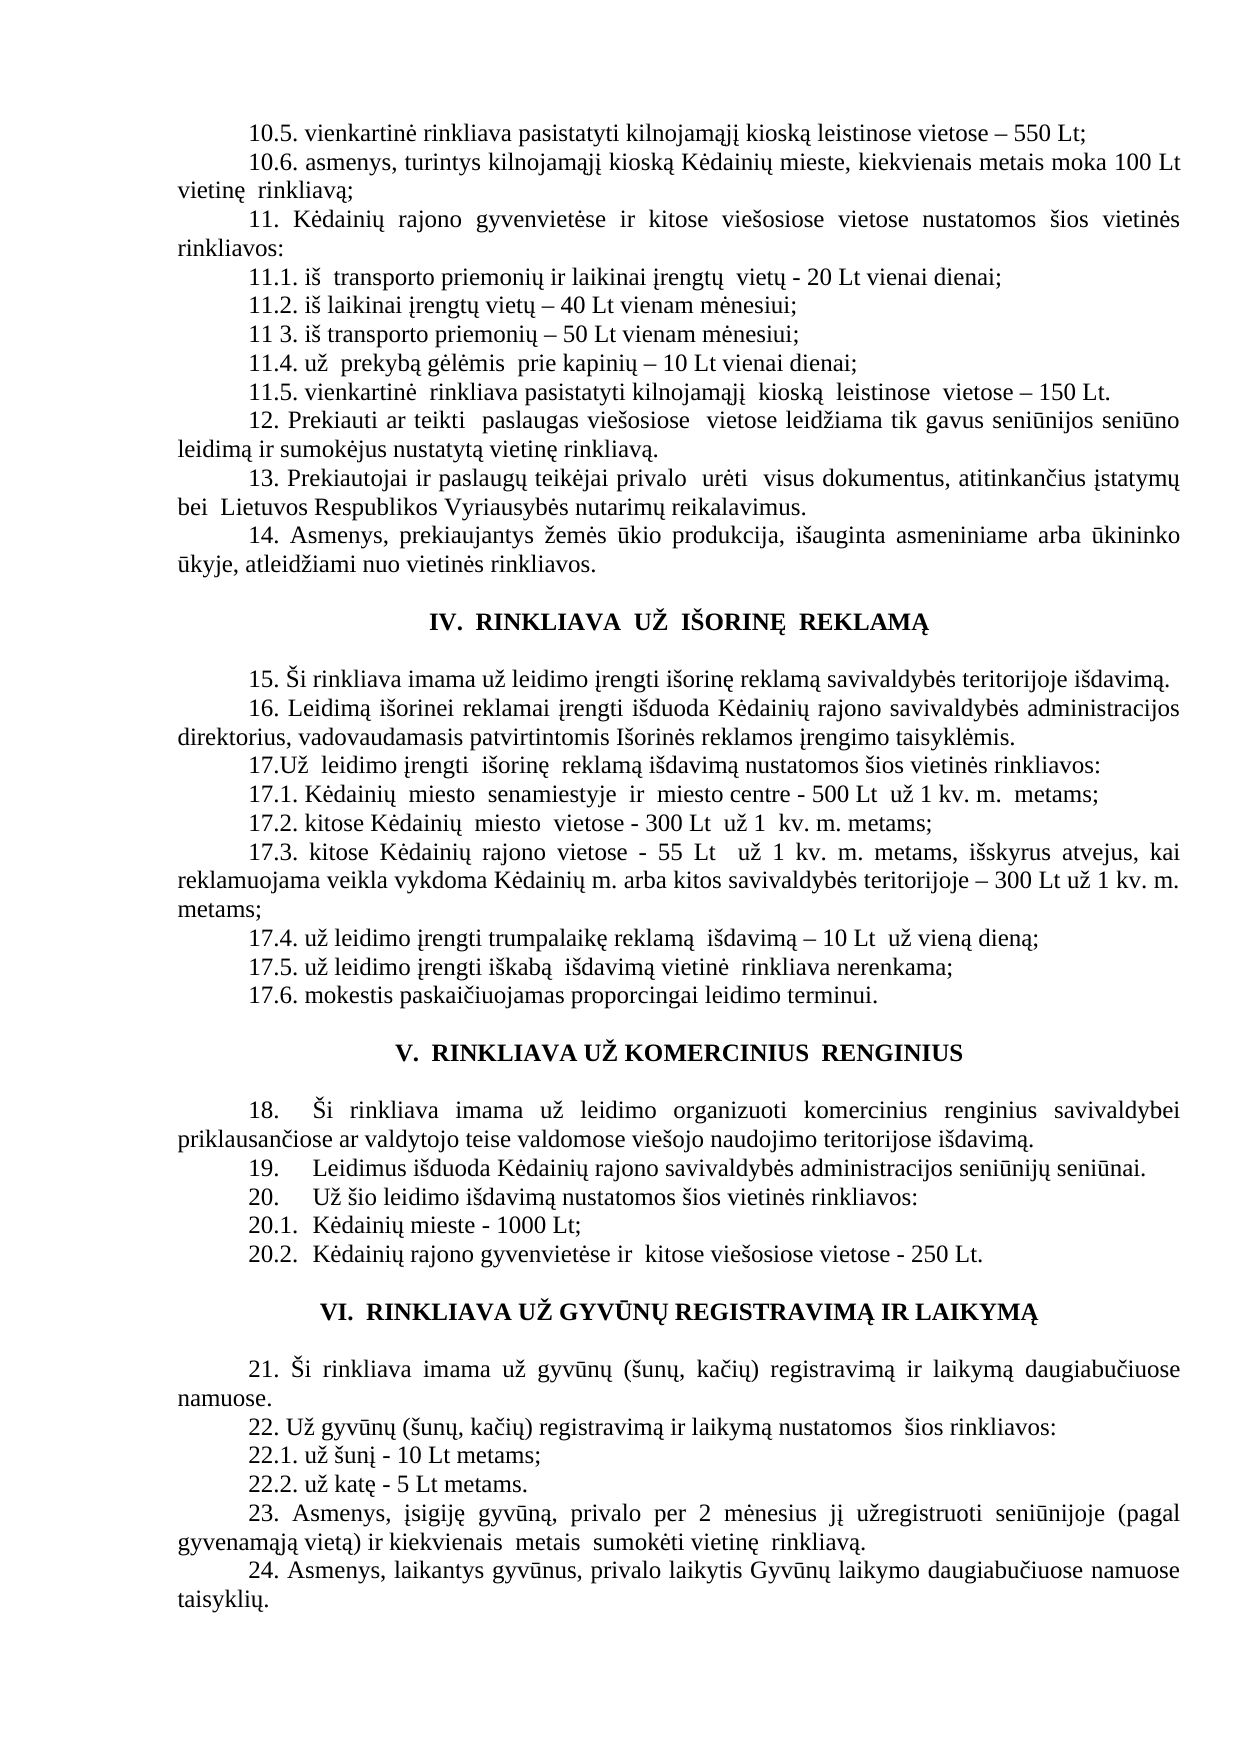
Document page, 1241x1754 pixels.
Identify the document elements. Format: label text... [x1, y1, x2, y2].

text 18. Ši rinkliava imama už leidimo organizuoti komercinius renginius savivaldybei priklausančiose ar valdytojo teise valdomose viešojo naudojimo teritorijose išdavimą. [177, 1096, 1181, 1153]
text 20. Už šio leidimo išdavimą nustatomos šios vietinės rinkliavos: [177, 1182, 1181, 1211]
text 20.2. Kėdainių rajono gyvenvietėse ir kitose viešosiose vietose - 250 Lt. [177, 1239, 1181, 1268]
text 17.6. mokestis paskaičiuojamas proporcingai leidimo terminui. [177, 981, 1181, 1009]
text 19. Leidimus išduoda Kėdainių rajono savivaldybės administracijos seniūnijų seniūnai. [177, 1153, 1181, 1182]
text 10.5. vienkartinė rinkliava pasistatyti kilnojamąjį kioską leistinose vietose – 550 Lt; [177, 118, 1181, 147]
text 17.1. Kėdainių miesto senamiestyje ir miesto centre - 500 Lt už 1 kv. m. metams; [177, 779, 1181, 808]
text 11. Kėdainių rajono gyvenvietėse ir kitose viešosiose vietose nustatomos šios vietinės rinkliavos: [177, 204, 1181, 262]
text VI. RINKLIAVA UŽ GYVŪNŲ REGISTRAVIMĄ IR LAIKYMĄ [177, 1297, 1181, 1326]
text 23. Asmenys, įsigiję gyvūną, privalo per 2 mėnesius jį užregistruoti seniūnijoje (pagal gyvenamąją vietą) ir kiekvienais metais sumokėti vietinę rinkliavą. [177, 1498, 1181, 1556]
text 15. Ši rinkliava imama už leidimo įrengti išorinę reklamą savivaldybės teritorijoje išdavimą. [177, 664, 1181, 693]
text 10.6. asmenys, turintys kilnojamąjį kioską Kėdainių mieste, kiekvienais metais moka 100 Lt vietinę rinkliavą; [177, 147, 1181, 204]
text 22.1. už šunį - 10 Lt metams; [177, 1441, 1181, 1469]
text 11.5. vienkartinė rinkliava pasistatyti kilnojamąjį kioską leistinose vietose – 150 Lt. [177, 377, 1181, 406]
text 17.4. už leidimo įrengti trumpalaikę reklamą išdavimą – 10 Lt už vieną dieną; [177, 923, 1181, 952]
text 22. Už gyvūnų (šunų, kačių) registravimą ir laikymą nustatomos šios rinkliavos: [177, 1412, 1181, 1441]
text IV. RINKLIAVA UŽ IŠORINĘ REKLAMĄ [177, 607, 1181, 636]
text 14. Asmenys, prekiaujantys žemės ūkio produkcija, išauginta asmeniniame arba ūkininko ūkyje, atleidžiami nuo vietinės rinkliavos. [177, 521, 1181, 578]
text 17.2. kitose Kėdainių miesto vietose - 300 Lt už 1 kv. m. metams; [177, 808, 1181, 837]
text 20.1. Kėdainių mieste - 1000 Lt; [177, 1211, 1181, 1239]
text 11 3. iš transporto priemonių – 50 Lt vienam mėnesiui; [177, 319, 1181, 348]
text 17.3. kitose Kėdainių rajono vietose - 55 Lt už 1 kv. m. metams, išskyrus atvejus, kai reklamuojama veikla vykdoma Kėdainių m. arba kitos savivaldybės teritorijoje – 300 Lt už 1 kv. m. metams; [177, 837, 1181, 923]
text 16. Leidimą išorinei reklamai įrengti išduoda Kėdainių rajono savivaldybės administracijos direktorius, vadovaudamasis patvirtintomis Išorinės reklamos įrengimo taisyklėmis. [177, 693, 1181, 751]
text 24. Asmenys, laikantys gyvūnus, privalo laikytis Gyvūnų laikymo daugiabučiuose namuose taisyklių. [177, 1556, 1181, 1613]
text 11.4. už prekybą gėlėmis prie kapinių – 10 Lt vienai dienai; [177, 348, 1181, 377]
text 11.1. iš transporto priemonių ir laikinai įrengtų vietų - 20 Lt vienai dienai; [177, 262, 1181, 291]
text 11.2. iš laikinai įrengtų vietų – 40 Lt vienam mėnesiui; [177, 291, 1181, 319]
text 17.5. už leidimo įrengti iškabą išdavimą vietinė rinkliava nerenkama; [177, 952, 1181, 981]
text 13. Prekiautojai ir paslaugų teikėjai privalo urėti visus dokumentus, atitinkančius įstatymų bei Lietuvos Respublikos Vyriausybės nutarimų reikalavimus. [177, 463, 1181, 521]
text 21. Ši rinkliava imama už gyvūnų (šunų, kačių) registravimą ir laikymą daugiabučiuose namuose. [177, 1354, 1181, 1412]
text 12. Prekiauti ar teikti paslaugas viešosiose vietose leidžiama tik gavus seniūnijos seniūno leidimą ir sumokėjus nustatytą vietinę rinkliavą. [177, 406, 1181, 463]
text 22.2. už katę - 5 Lt metams. [177, 1469, 1181, 1498]
text V. RINKLIAVA UŽ KOMERCINIUS RENGINIUS [177, 1038, 1181, 1067]
text 17.Už leidimo įrengti išorinę reklamą išdavimą nustatomos šios vietinės rinkliavos: [177, 751, 1181, 779]
